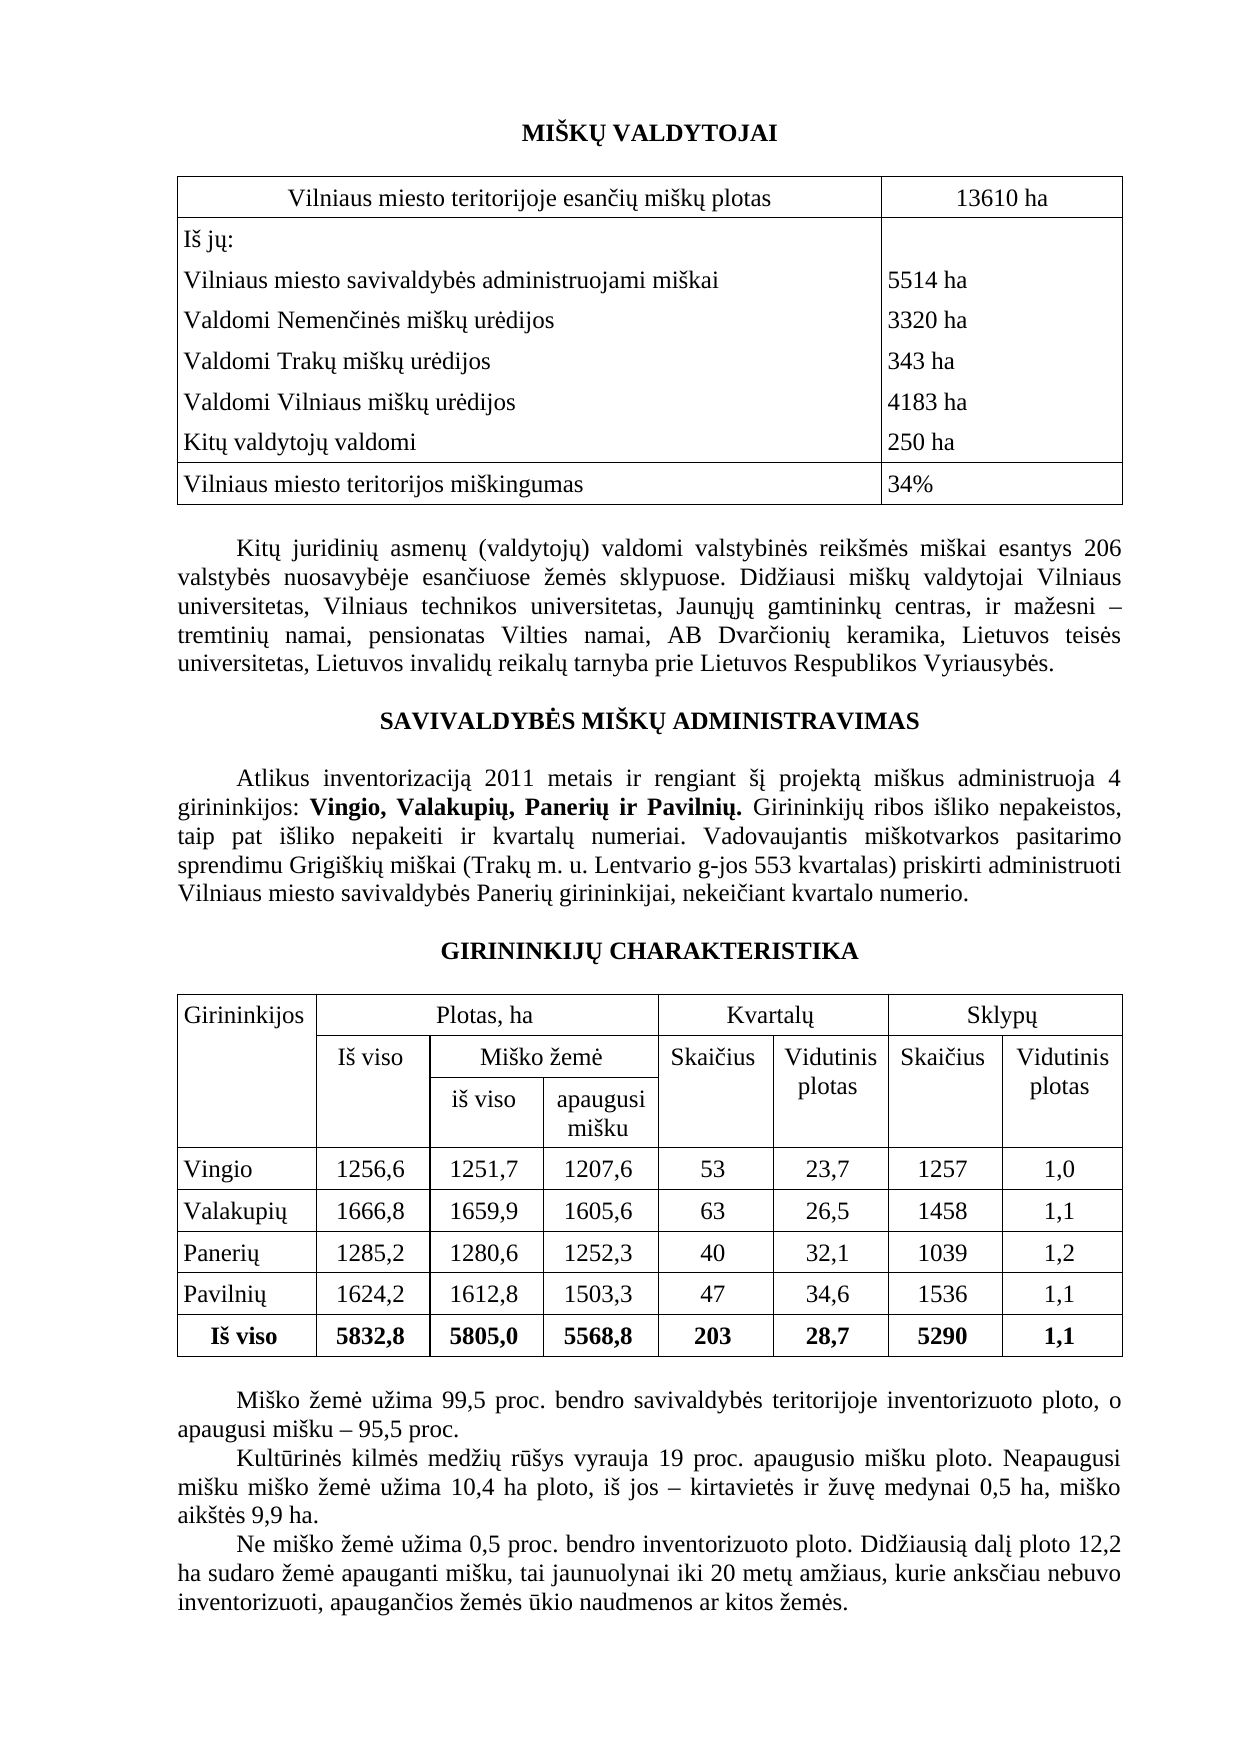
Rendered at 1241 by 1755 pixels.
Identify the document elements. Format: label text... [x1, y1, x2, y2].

table_cell iš viso [431, 1078, 543, 1147]
table_cell 1257 [889, 1148, 1002, 1189]
table_cell 23,7 [774, 1148, 888, 1189]
table_cell Skaičius [889, 1036, 1002, 1147]
table_cell 5568,8 [544, 1315, 658, 1356]
table_cell 203 [659, 1315, 773, 1356]
table_cell 1252,3 [544, 1232, 658, 1272]
table_cell 5832,8 [317, 1315, 429, 1356]
table_cell 1207,6 [544, 1148, 658, 1189]
text Ne miško žemė užima 0,5 proc. bendro inventorizuoto ploto. Didžiausią dalį ploto 12,2 ha sudaro žemė apauganti mišku, tai jaunuolynai iki 20 metų amžiaus, kurie anksčiau nebuvo inventorizuoti, apaugančios žemės ūkio naudmenos ar kitos žemės. [177, 1529, 1122, 1615]
table_cell Valdomi Vilniaus miškų urėdijos [178, 381, 881, 421]
table_cell 343 ha [882, 340, 1122, 381]
table_header Kvartalų [659, 995, 888, 1035]
table_cell 1280,6 [431, 1232, 543, 1272]
table_cell 1659,9 [431, 1190, 543, 1231]
table_cell 1612,8 [431, 1273, 543, 1314]
table_cell 4183 ha [882, 381, 1122, 421]
table_cell 47 [659, 1273, 773, 1314]
table_cell 1624,2 [317, 1273, 429, 1314]
table_cell Vidutinis plotas [774, 1036, 888, 1147]
table_cell Iš jų: [178, 218, 881, 259]
table_cell 63 [659, 1190, 773, 1231]
table_cell Valdomi Nemenčinės miškų urėdijos [178, 300, 881, 340]
table_cell apaugusi mišku [544, 1078, 658, 1147]
table_cell 1,2 [1003, 1232, 1122, 1272]
text MIŠKŲ VALDYTOJAI [177, 118, 1122, 147]
table_cell 1503,3 [544, 1273, 658, 1314]
table_cell 1536 [889, 1273, 1002, 1314]
table_cell Vidutinis plotas [1003, 1036, 1122, 1147]
table_cell 1666,8 [317, 1190, 429, 1231]
table_cell 28,7 [774, 1315, 888, 1356]
table_cell Iš viso [317, 1036, 429, 1147]
text Miško žemė užima 99,5 proc. bendro savivaldybės teritorijoje inventorizuoto ploto, o apaugusi mišku – 95,5 proc. [177, 1385, 1122, 1443]
table_header 13610 ha [882, 177, 1122, 217]
text Atlikus inventorizaciją 2011 metais ir rengiant šį projektą miškus administruoja 4 girininkijos: Vingio, Valakupių, Panerių ir Pavilnių. Girininkijų ribos išliko nepakeistos, taip pat išliko nepakeiti ir kvartalų numeriai. Vadovaujantis miškotvarkos pasitarimo sprendimu Grigiškių miškai (Trakų m. u. Lentvario g-jos 553 kvartalas) priskirti administruoti Vilniaus miesto savivaldybės Panerių girininkijai, nekeičiant kvartalo numerio. [177, 763, 1122, 907]
table_header Girininkijos [178, 995, 316, 1147]
table_cell [882, 218, 1122, 259]
table_cell 1458 [889, 1190, 1002, 1231]
table_cell Pavilnių [178, 1273, 316, 1314]
table_cell 1605,6 [544, 1190, 658, 1231]
table_header Sklypų [889, 995, 1122, 1035]
table_cell 1,1 [1003, 1273, 1122, 1314]
table_cell 1039 [889, 1232, 1002, 1272]
table_cell 5514 ha [882, 259, 1122, 299]
table_cell 34,6 [774, 1273, 888, 1314]
table_cell 53 [659, 1148, 773, 1189]
table_cell Skaičius [659, 1036, 773, 1147]
table_cell 1251,7 [431, 1148, 543, 1189]
table_cell 26,5 [774, 1190, 888, 1231]
table_cell Vingio [178, 1148, 316, 1189]
table_cell 5805,0 [431, 1315, 543, 1356]
table_cell Valakupių [178, 1190, 316, 1231]
text SAVIVALDYBĖS MIŠKŲ ADMINISTRAVIMAS [177, 706, 1122, 735]
table_cell Panerių [178, 1232, 316, 1272]
table_cell 34% [882, 463, 1122, 504]
text GIRININKIJŲ CHARAKTERISTIKA [177, 936, 1122, 965]
table_cell Miško žemė [431, 1036, 658, 1077]
table_cell Vilniaus miesto teritorijos miškingumas [178, 463, 881, 504]
table_cell 3320 ha [882, 300, 1122, 340]
table_cell 1,1 [1003, 1190, 1122, 1231]
table_cell Vilniaus miesto savivaldybės administruojami miškai [178, 259, 881, 299]
table_cell Valdomi Trakų miškų urėdijos [178, 340, 881, 381]
table_cell 1256,6 [317, 1148, 429, 1189]
table_cell 40 [659, 1232, 773, 1272]
text Kitų juridinių asmenų (valdytojų) valdomi valstybinės reikšmės miškai esantys 206 valstybės nuosavybėje esančiuose žemės sklypuose. Didžiausi miškų valdytojai Vilniaus universitetas, Vilniaus technikos universitetas, Jaunųjų gamtininkų centras, ir mažesni – tremtinių namai, pensionatas Vilties namai, AB Dvarčionių keramika, Lietuvos teisės universitetas, Lietuvos invalidų reikalų tarnyba prie Lietuvos Respublikos Vyriausybės. [177, 533, 1122, 677]
table_header Plotas, ha [317, 995, 658, 1035]
table_cell Iš viso [178, 1315, 316, 1356]
table_cell 5290 [889, 1315, 1002, 1356]
table_cell 1285,2 [317, 1232, 429, 1272]
text Kultūrinės kilmės medžių rūšys vyrauja 19 proc. apaugusio mišku ploto. Neapaugusi mišku miško žemė užima 10,4 ha ploto, iš jos – kirtavietės ir žuvę medynai 0,5 ha, miško aikštės 9,9 ha. [177, 1443, 1122, 1529]
table_cell 32,1 [774, 1232, 888, 1272]
table_cell 250 ha [882, 421, 1122, 462]
table_cell Kitų valdytojų valdomi [178, 421, 881, 462]
table_header Vilniaus miesto teritorijoje esančių miškų plotas [178, 177, 881, 217]
table_cell 1,1 [1003, 1315, 1122, 1356]
table_cell 1,0 [1003, 1148, 1122, 1189]
